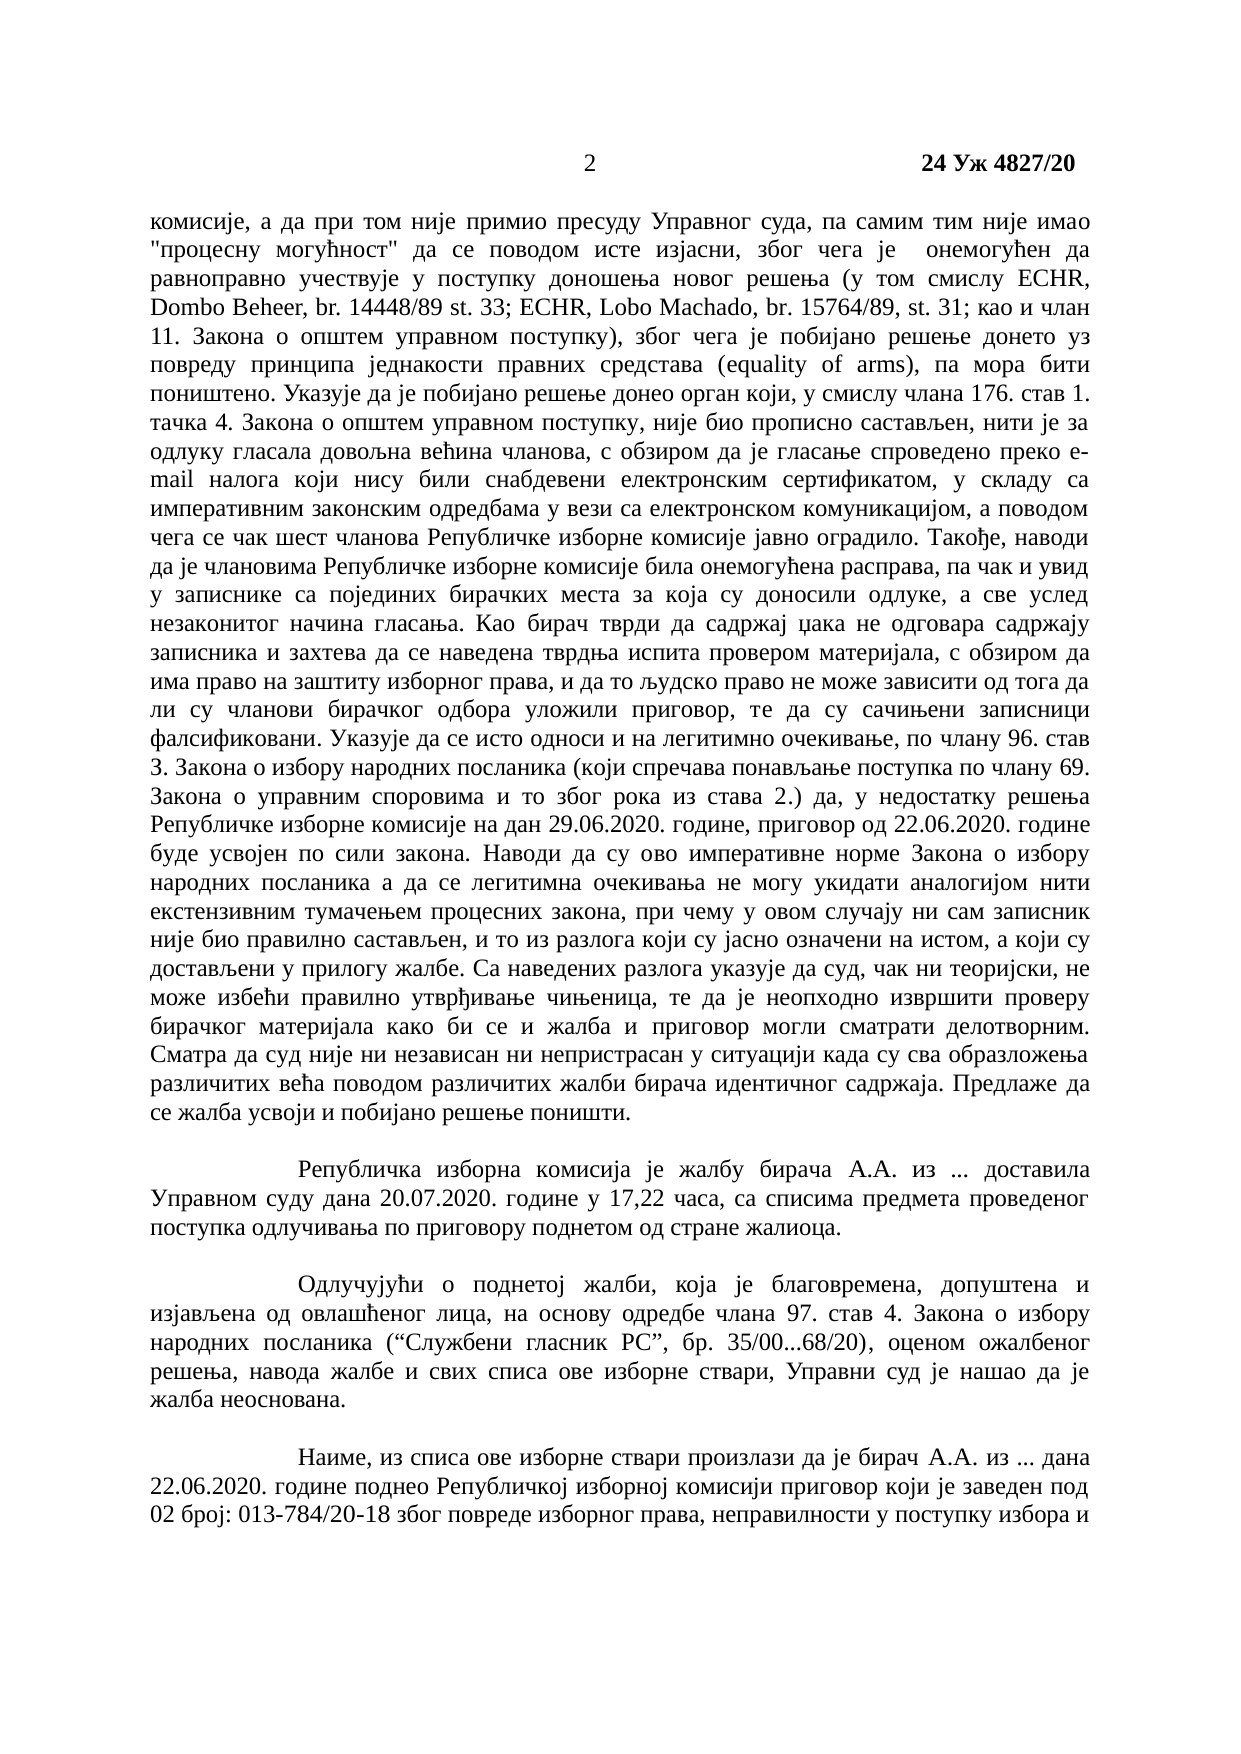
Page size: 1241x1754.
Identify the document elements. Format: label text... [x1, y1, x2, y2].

text Наиме, из списа ове изборне ствари произлази да је бирач A.A. из ... дана 22.06.2020. године поднео Републичкој изборној комисији приговор који је заведен под 02 број: 013-784/20-18 због повреде изборног права, неправилности у поступку избора и [150, 1442, 1090, 1528]
text Одлучујући о поднетој жалби, која је благовремена, допуштена и изјављена од овлашћеног лица, на основу одредбе члана 97. став 4. Закона о избору народних посланика (“Службени гласник РС”, бр. 35/00...68/20), оценом ожалбеног решења, навода жалбе и свих списа ове изборне ствари, Управни суд је нашао да је жалба неоснована. [150, 1269, 1090, 1413]
text Републичка изборна комисија је жалбу бирача A.A. из ... доставила Управном суду дана 20.07.2020. године у 17,22 часа, са списима предмета проведеног поступка одлучивања по приговору поднетом од стране жалиоца. [150, 1154, 1090, 1241]
text комисије, а да при том није примио пресуду Управног суда, па самим тим није имао "процесну могућност" да се поводом исте изјасни, због чега је онемогућен да равноправно учествује у поступку доношења новог решења (у том смислу ECHR, Dombo Beheer, br. 14448/89 st. 33; ECHR, Lobo Machado, br. 15764/89, st. 31; као и члан 11. Закона о општем управном поступку), због чега је побијано решење донето уз повреду принципа једнакости правних средстава (equality of arms), па мора бити поништено. Указује да је побијано решење донео орган који, у смислу члана 176. став 1. тачка 4. Закона о општем управном поступку, није био прописно састављен, нити је за одлуку гласала довољна већина чланова, с обзиром да је гласање спроведено преко e-mail налога који нису били снабдевени електронским сертификатом, у складу са императивним законским одредбама у вези са електронском комуникацијом, а поводом чега се чак шест чланова Републичке изборне комисије јавно оградило. Такође, наводи да је члановима Републичке изборне комисије била онемогућена расправа, па чак и увид у записнике са појединих бирачких места за која су доносили одлуке, а све услед незаконитог начина гласања. Као бирач тврди да садржај џака не одговара садржају записника и захтева да се наведена тврдња испита провером материјала, с обзиром да има право на заштиту изборног права, и да то људско право не може зависити од тога да ли су чланови бирачког одбора уложили приговор, те да су сачињени записници фалсификовани. Указује да се исто односи и на легитимно очекивање, по члану 96. став З. Закона о избору народних посланика (који спречава понављање поступка по члану 69. Закона о управним споровима и то због рока из става 2.) да, у недостатку решења Републичке изборне комисије на дан 29.06.2020. године, приговор од 22.06.2020. године буде усвојен по сили закона. Наводи да су ово императивне норме Закона о избору народних посланика а да се легитимна очекивања не могу укидати аналогијом нити екстензивним тумачењем процесних закона, при чему у овом случају ни сам записник није био правилно састављен, и то из разлога који су јасно означени на истом, а који су достављени у прилогу жалбе. Са наведених разлога указује да суд, чак ни теоријски, не може избећи правилно утврђивање чињеница, те да је неопходно извршити проверу бирачког материјала како би се и жалба и приговор могли сматрати делотворним. Сматра да суд није ни независан ни непристрасан у ситуацији када су сва образложења различитих већа поводом различитих жалби бирача идентичног садржаја. Предлаже да се жалба усвоји и побијано решење поништи. [150, 206, 1090, 1126]
